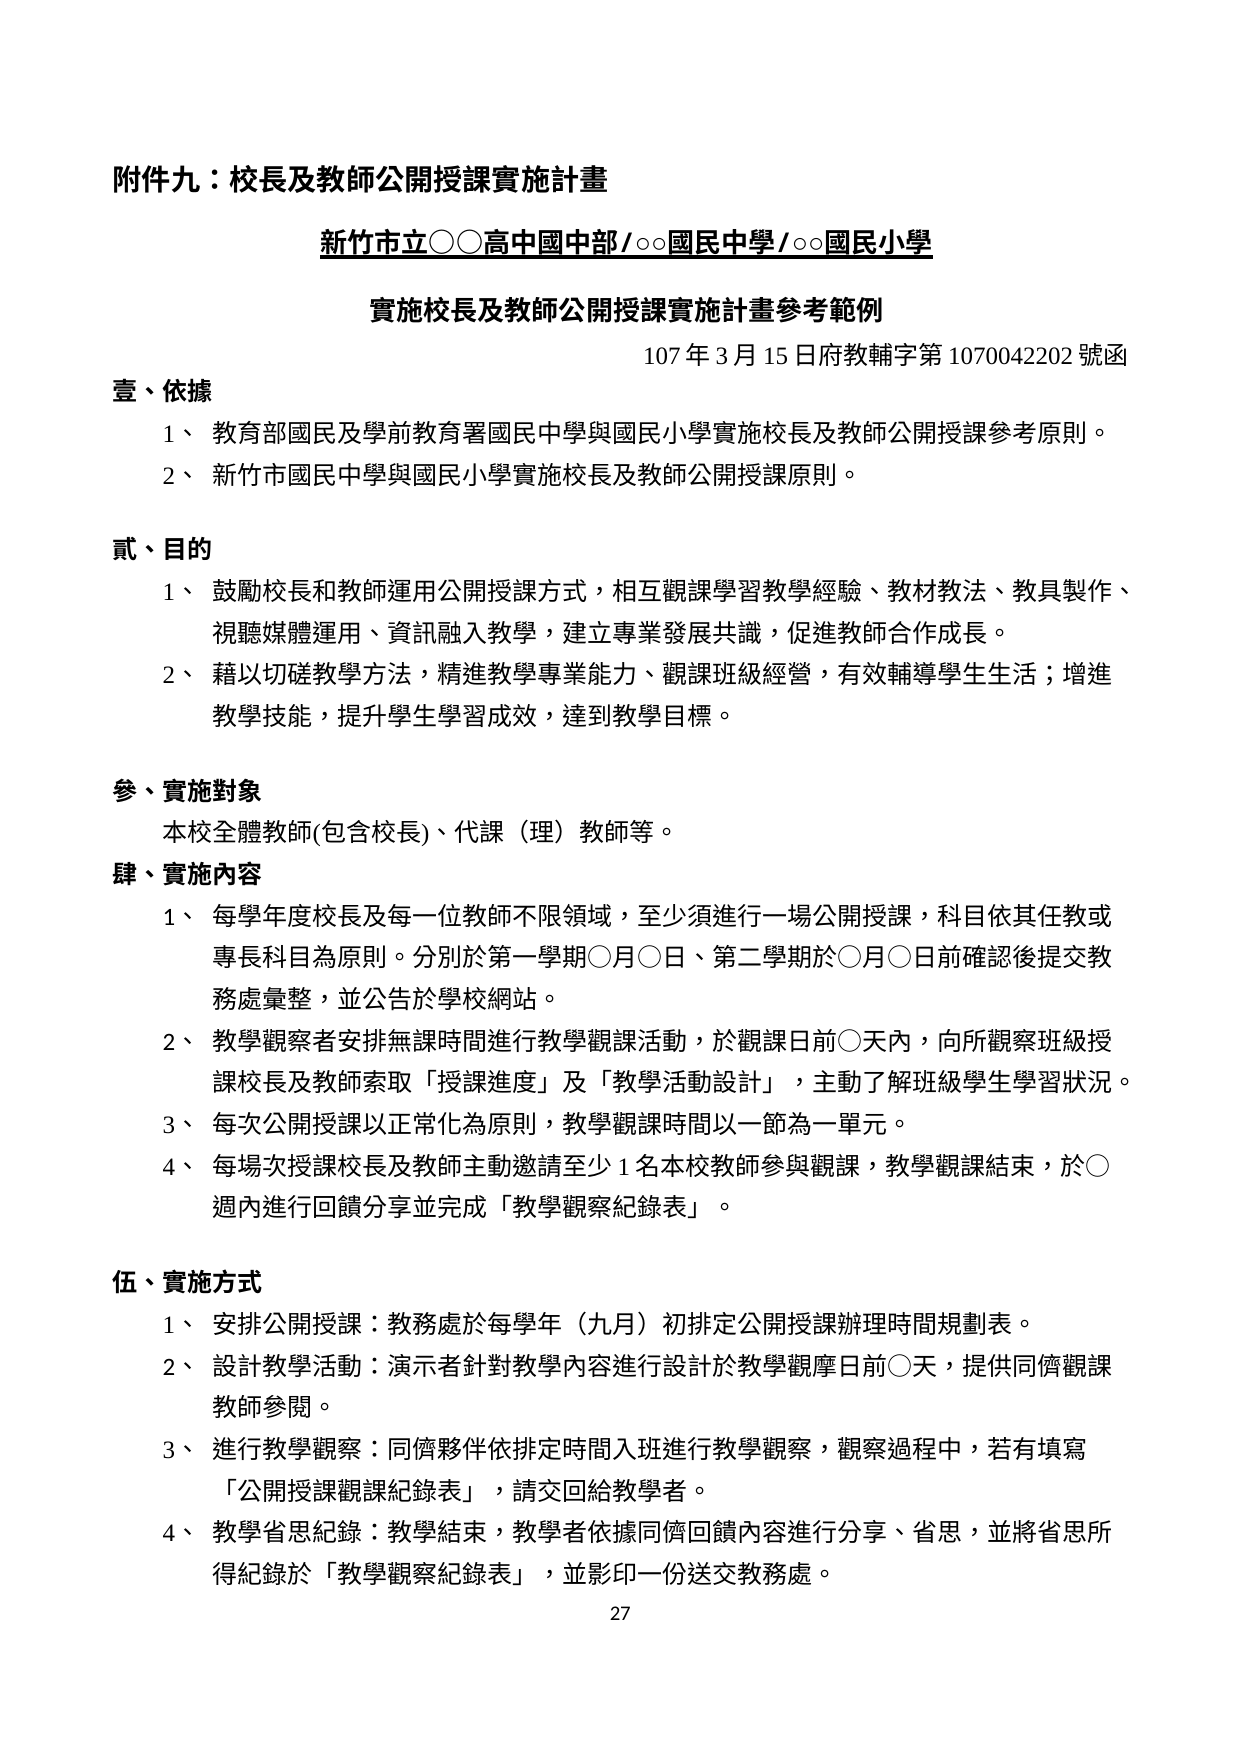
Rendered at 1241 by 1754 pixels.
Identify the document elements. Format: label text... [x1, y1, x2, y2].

text 實施校長及教師公開授課實施計畫參考範例 [125, 267, 1128, 330]
list 每場次授課校長及教師主動邀請至少1名本校教師參與觀課，教學觀課結束，於○週內進行回饋分享並完成「教學觀察紀錄表」。 [162, 1146, 1128, 1224]
list 教學省思紀錄：教學結束，教學者依據同儕回饋內容進行分享、省思，並將省思所得紀錄於「教學觀察紀錄表」，並影印一份送交教務處。 [162, 1513, 1128, 1591]
text 本校全體教師(包含校長)、代課（理）教師等。 [162, 813, 1128, 849]
list 每次公開授課以正常化為原則，教學觀課時間以一節為一單元。 [162, 1104, 1128, 1141]
text 107年3月15日府教輔字第1070042202號函 [112, 336, 1128, 372]
subtitle 附件九：校長及教師公開授課實施計畫 [112, 157, 1128, 199]
list 教學觀察者安排無課時間進行教學觀課活動，於觀課日前○天內，向所觀察班級授課校長及教師索取「授課進度」及「教學活動設計」，主動了解班級學生學習狀況。 [162, 1021, 1128, 1099]
list 安排公開授課：教務處於每學年（九月）初排定公開授課辦理時間規劃表。 [162, 1304, 1128, 1341]
list 鼓勵校長和教師運用公開授課方式，相互觀課學習教學經驗、教材教法、教具製作、視聽媒體運用、資訊融入教學，建立專業發展共識，促進教師合作成長。 [162, 572, 1128, 649]
list 依據 [112, 372, 1128, 408]
list 目的 [112, 530, 1128, 566]
list 實施對象 [112, 771, 1128, 807]
list 實施內容 [112, 854, 1128, 891]
text 新竹市立○○高中國中部/○○國民中學/○○國民小學 [125, 199, 1128, 261]
list 教育部國民及學前教育署國民中學與國民小學實施校長及教師公開授課參考原則。 [162, 413, 1128, 450]
list 進行教學觀察：同儕夥伴依排定時間入班進行教學觀察，觀察過程中，若有填寫「公開授課觀課紀錄表」，請交回給教學者。 [162, 1429, 1128, 1507]
list 設計教學活動：演示者針對教學內容進行設計於教學觀摩日前○天，提供同儕觀課教師參閱。 [162, 1346, 1128, 1424]
list 藉以切磋教學方法，精進教學專業能力、觀課班級經營，有效輔導學生生活；增進教學技能，提升學生學習成效，達到教學目標。 [162, 655, 1128, 733]
list 實施方式 [112, 1263, 1128, 1299]
list 每學年度校長及每一位教師不限領域，至少須進行一場公開授課，科目依其任教或專長科目為原則。分別於第一學期○月○日、第二學期於○月○日前確認後提交教務處彙整，並公告於學校網站。 [162, 896, 1128, 1016]
list 新竹市國民中學與國民小學實施校長及教師公開授課原則。 [162, 455, 1128, 491]
